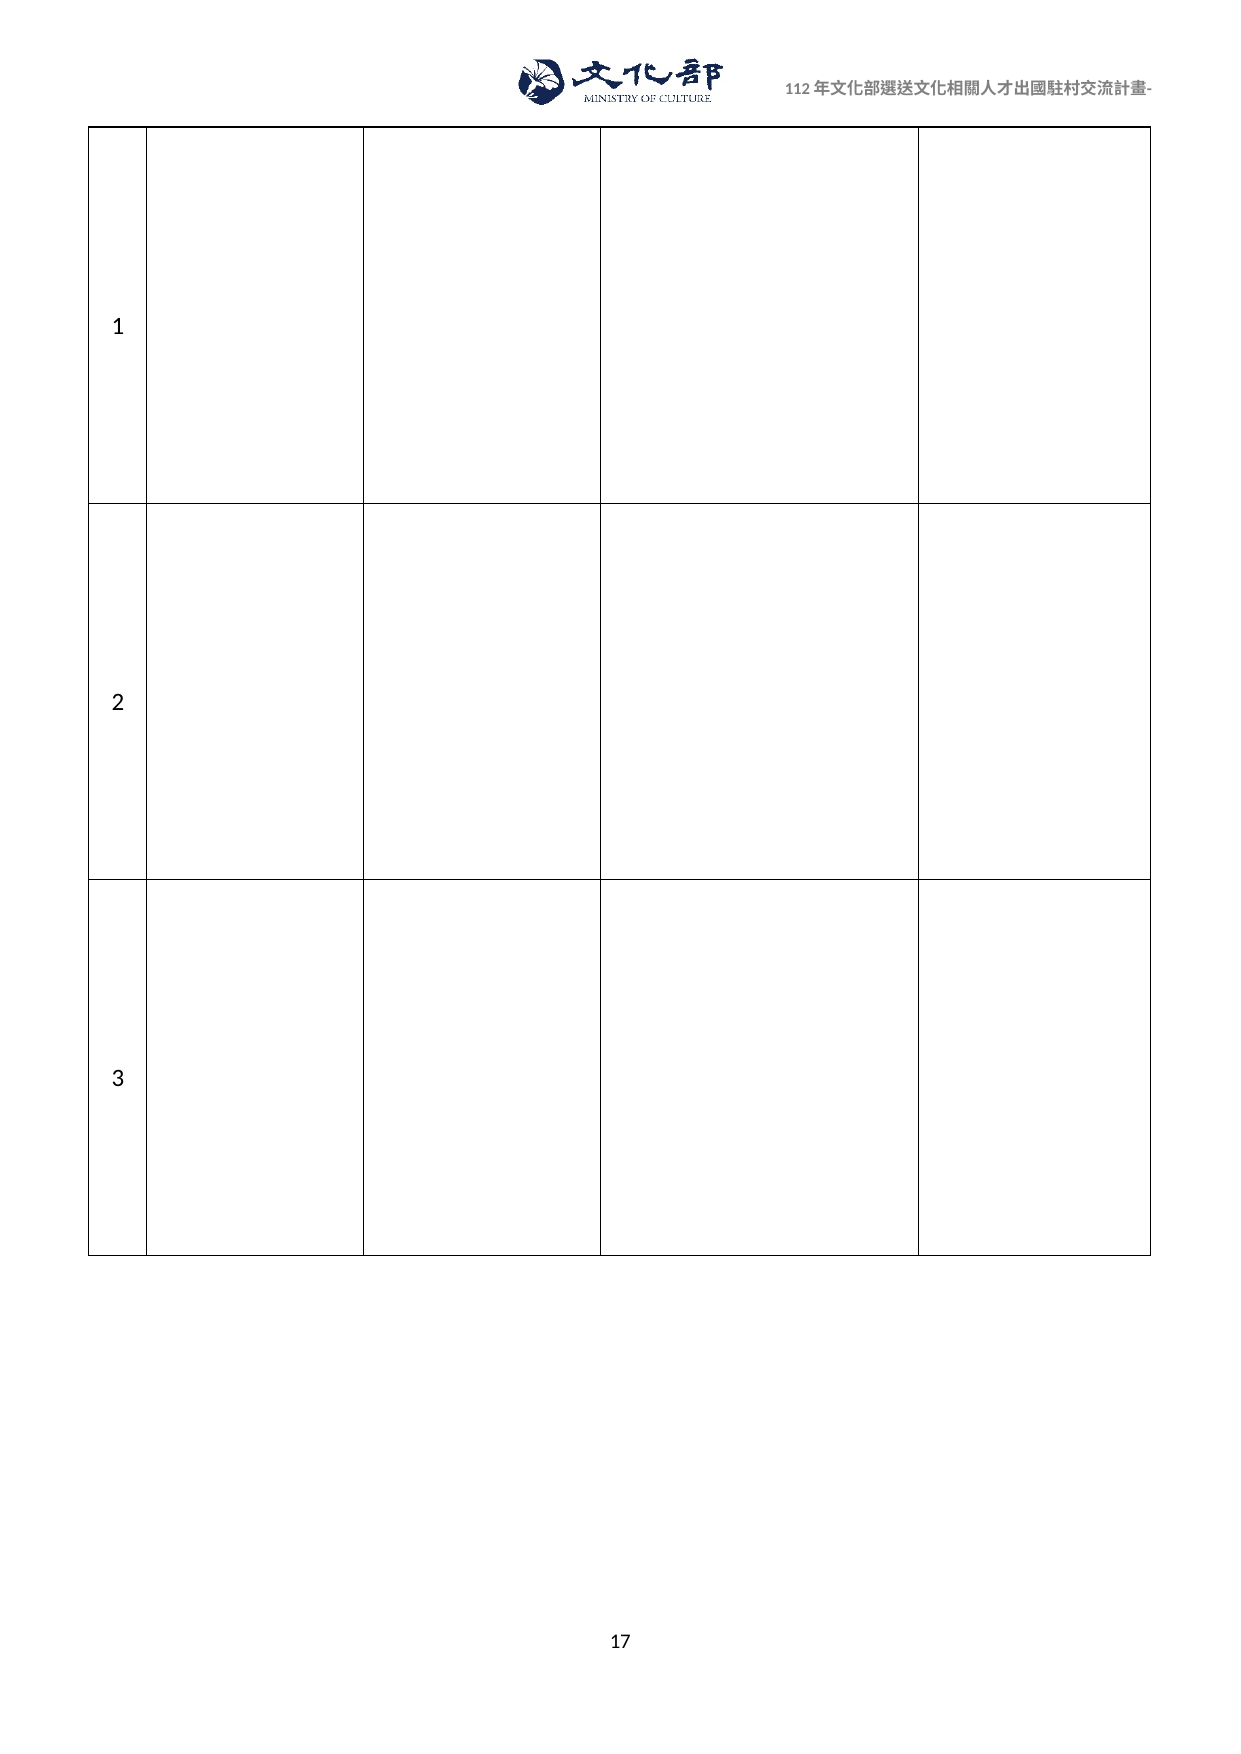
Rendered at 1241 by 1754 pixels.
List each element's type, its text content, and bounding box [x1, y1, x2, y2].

table_cell [601, 128, 918, 502]
table_cell 1 [89, 128, 146, 502]
table_cell [147, 504, 363, 878]
table_cell [601, 504, 918, 878]
table_cell 3 [89, 880, 146, 1254]
table_cell [147, 880, 363, 1254]
table_cell [919, 880, 1150, 1254]
table_cell [364, 504, 600, 878]
table_cell 2 [89, 504, 146, 878]
table_cell [919, 128, 1150, 502]
table_cell [919, 504, 1150, 878]
table_cell [364, 880, 600, 1254]
table_cell [601, 880, 918, 1254]
table_cell [364, 128, 600, 502]
table_cell [147, 128, 363, 502]
